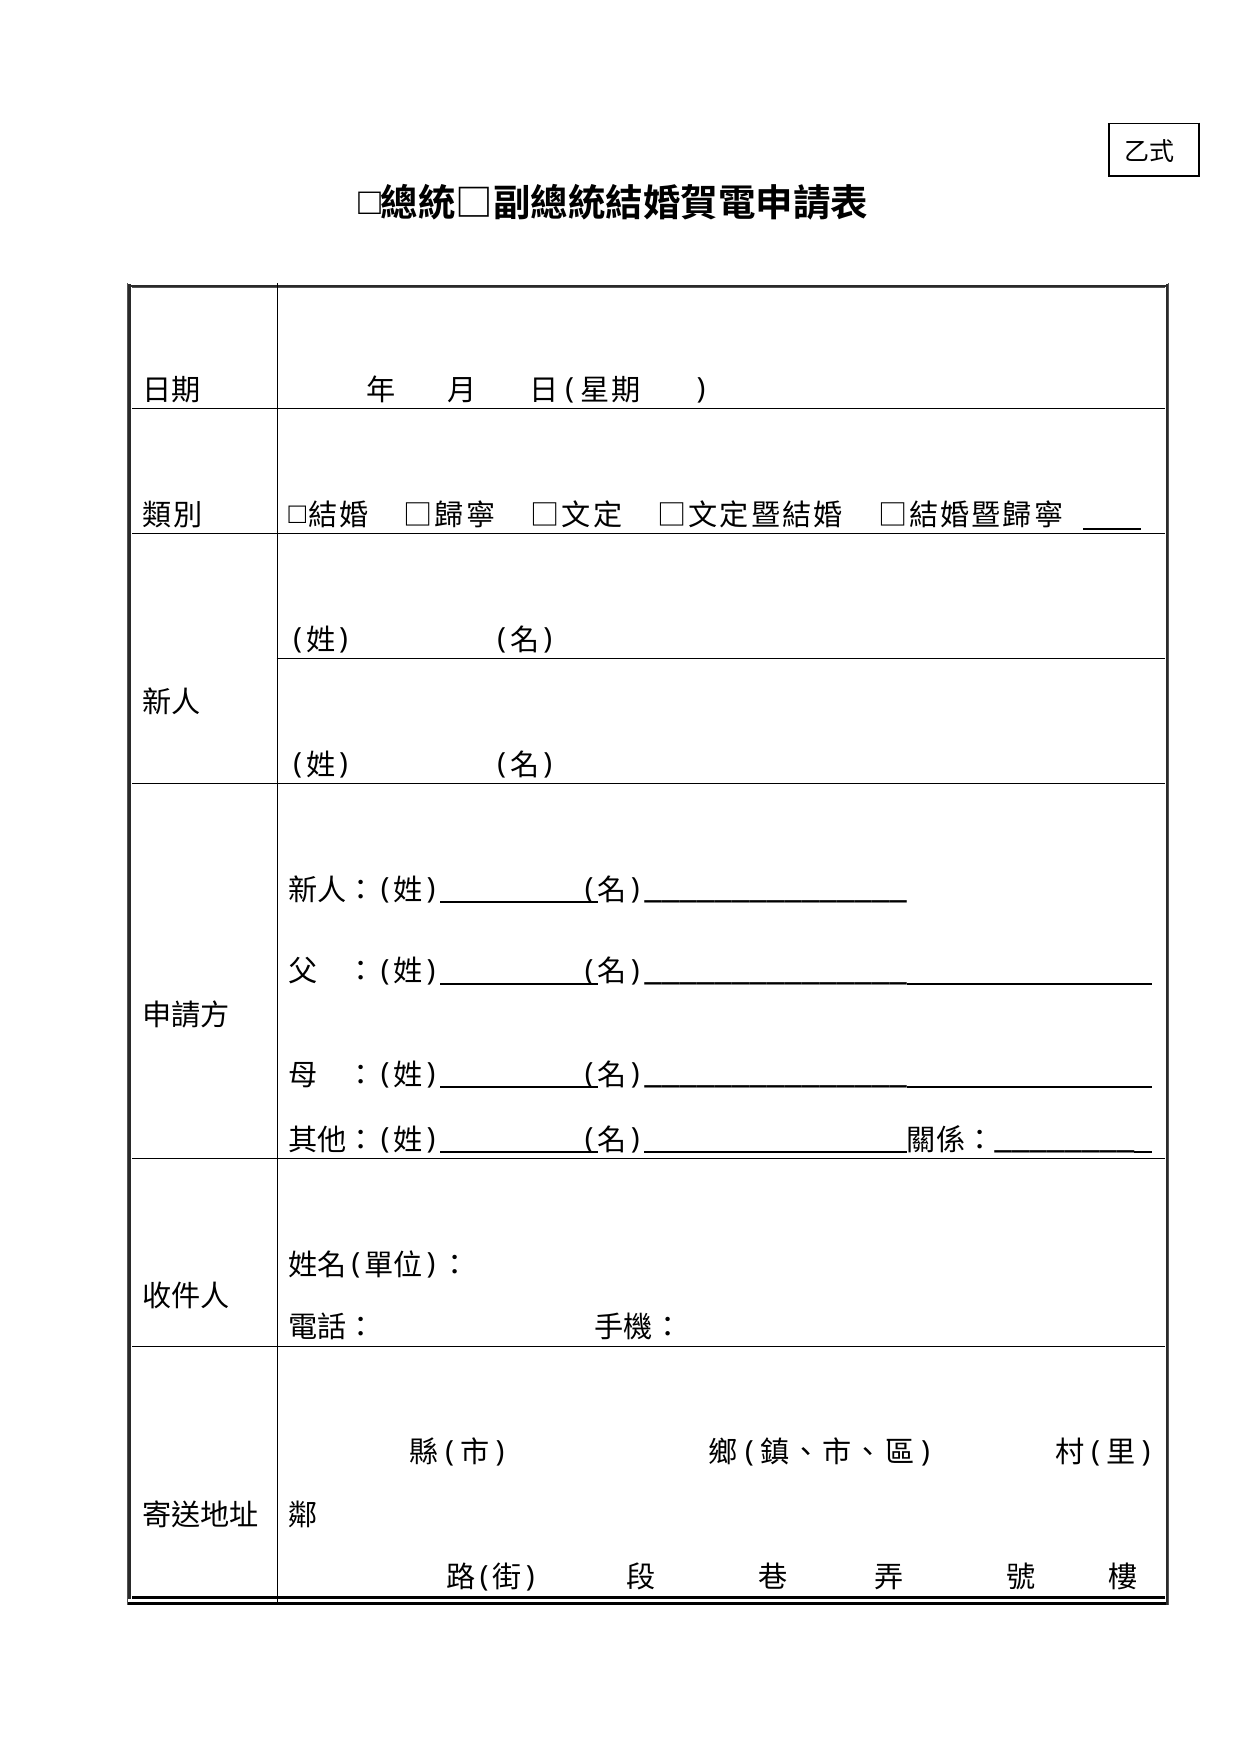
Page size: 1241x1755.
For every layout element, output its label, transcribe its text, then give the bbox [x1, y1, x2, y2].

table_cell 姓名(單位)： 電話： 手機： [278, 1159, 1165, 1346]
table_cell (姓) (名) [278, 534, 1165, 658]
table_cell 類別 [132, 409, 277, 533]
text □總統□副總統結婚賀電申請表 [118, 158, 1152, 221]
table_header 日期 [132, 288, 277, 408]
table_cell 寄送地址 [132, 1347, 277, 1596]
table_cell 新人：(姓) (名)_______________ 父 ：(姓) (名)_______________ 母 ：(姓) (名)_______________ 其他：(姓) (名) 關係：________ [278, 784, 1165, 1158]
text 乙式 [1124, 132, 1183, 168]
table_cell 申請方 [132, 784, 277, 1158]
table_cell □結婚 □歸寧 □文定 □文定暨結婚 □結婚暨歸寧 [278, 409, 1165, 533]
table_cell 縣(市) 鄉(鎮、市、區) 村(里) 鄰 路(街) 段 巷 弄 號 樓 [278, 1347, 1165, 1596]
table_cell 新人 [132, 534, 277, 783]
table_cell (姓) (名) [278, 659, 1165, 783]
text □總統□副總統結婚賀電申請表 [1110, 124, 1198, 175]
table_cell 收件人 [132, 1159, 277, 1346]
table_header 年 月 日(星期 ) [278, 288, 1165, 408]
